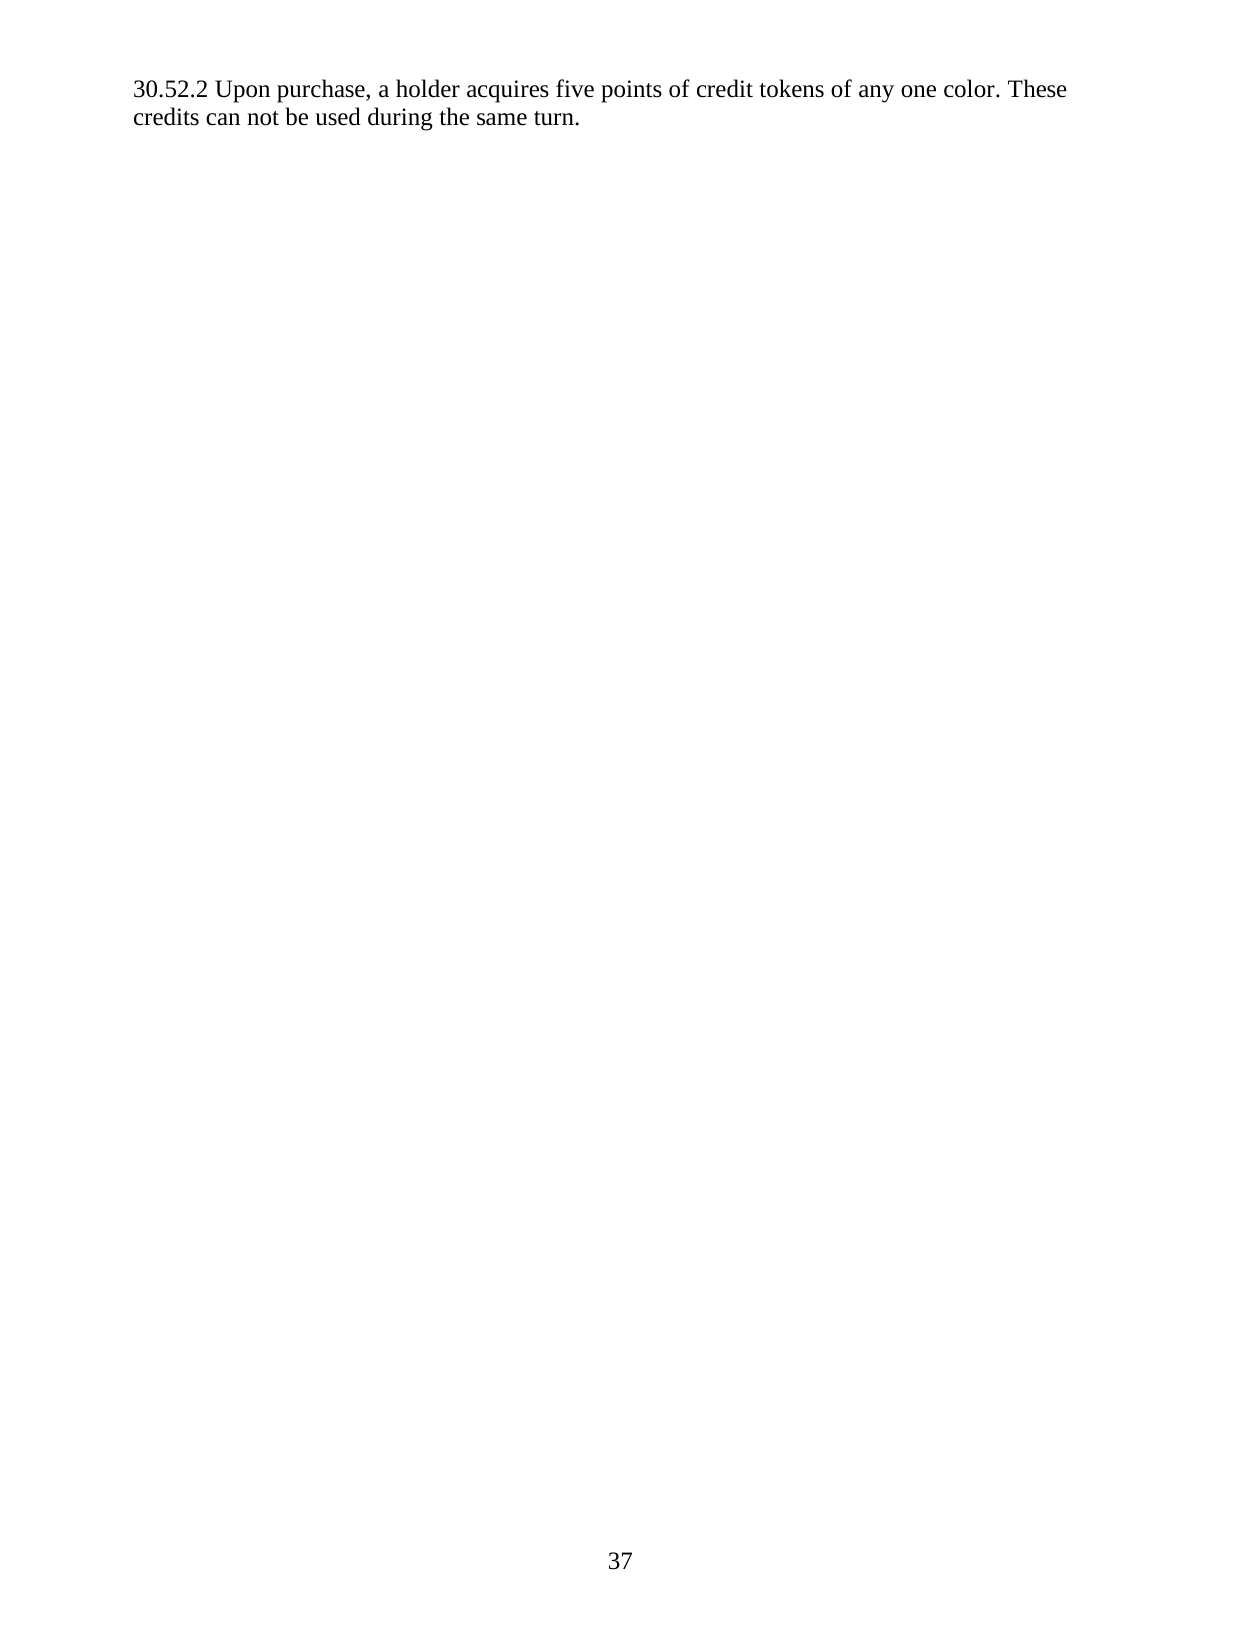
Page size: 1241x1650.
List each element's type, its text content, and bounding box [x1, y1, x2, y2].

text 30.52.2 Upon purchase, a holder acquires five points of credit tokens of any one color. These credits can not be used during the same turn. [133, 75, 1107, 131]
